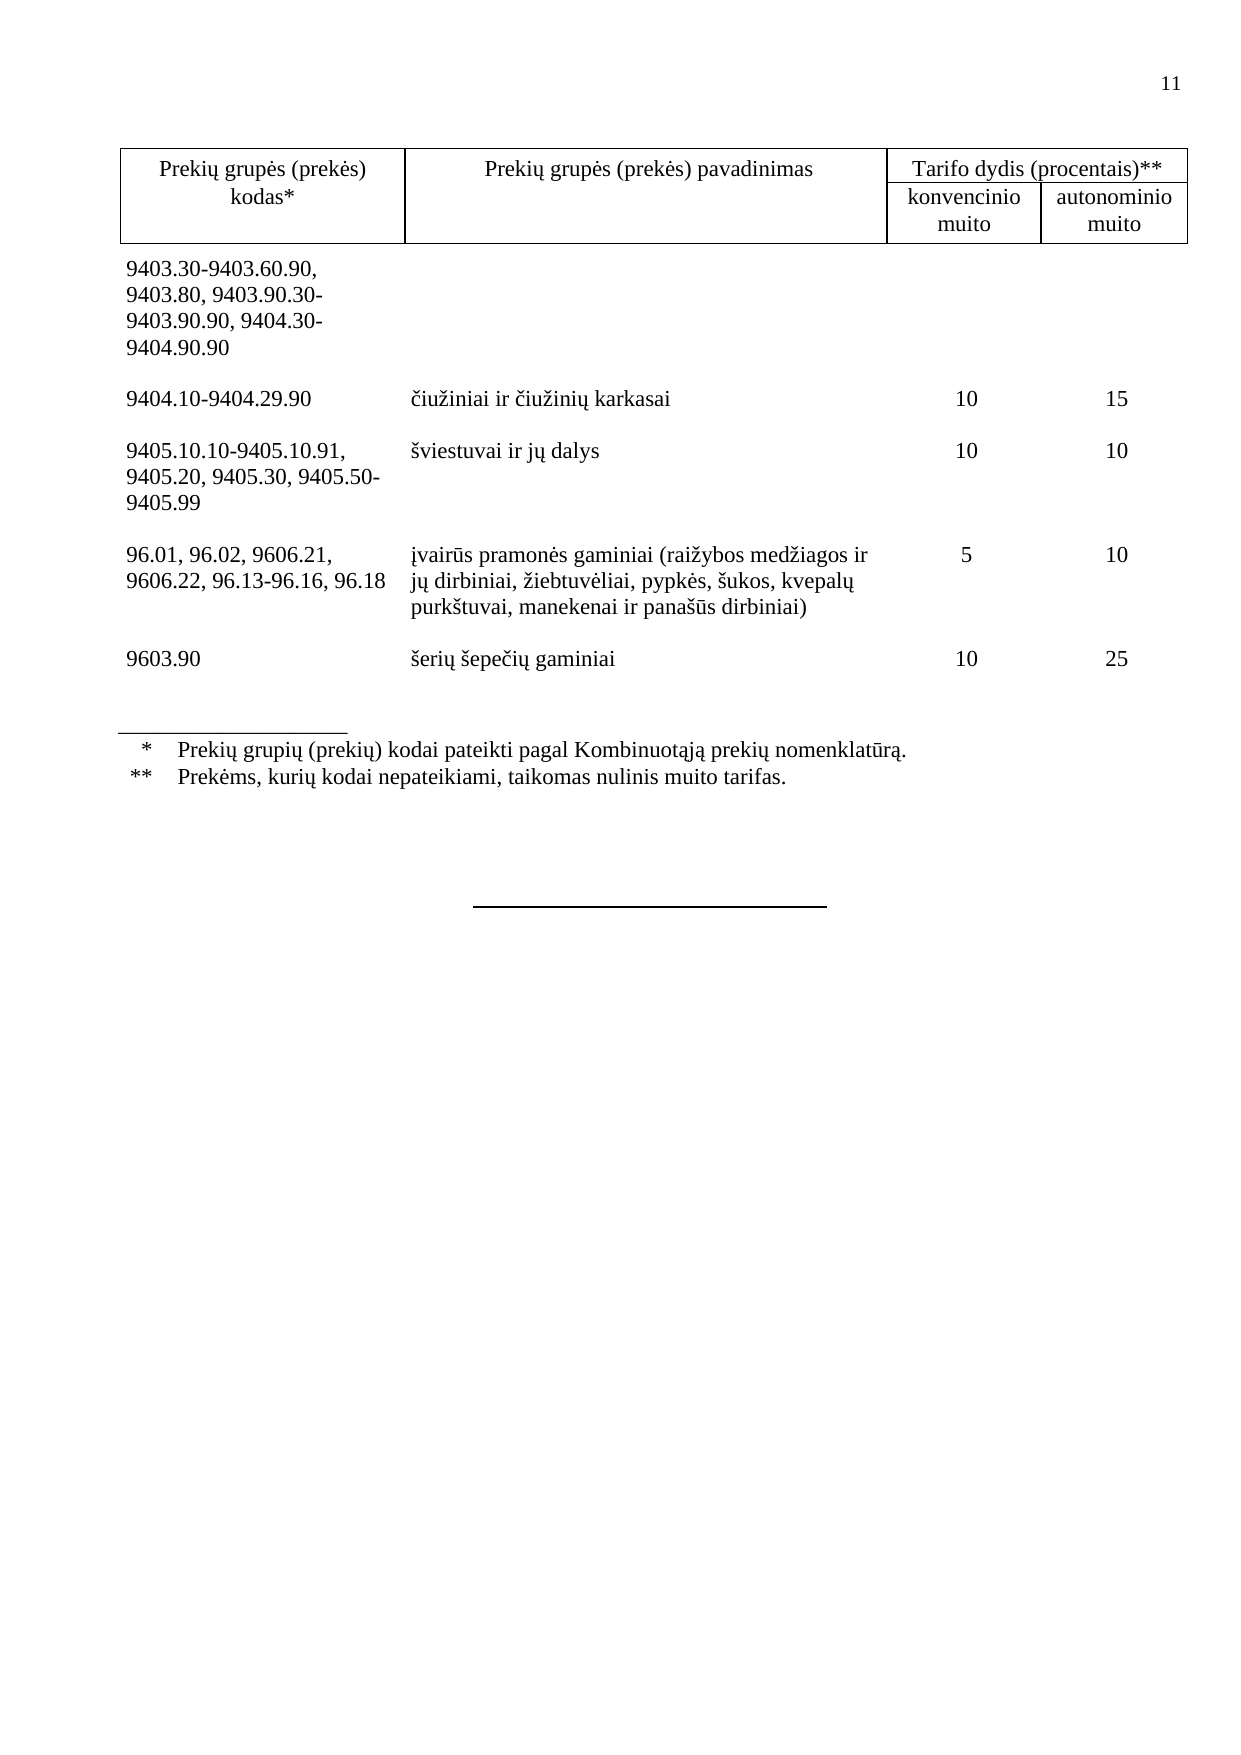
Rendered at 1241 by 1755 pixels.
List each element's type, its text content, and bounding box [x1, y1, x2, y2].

table_cell šviestuvai ir jų dalys [405, 424, 887, 528]
text ** Prekėms, kurių kodai nepateikiami, taikomas nulinis muito tarifas. [118, 763, 1181, 789]
table_cell [115, 528, 120, 632]
table_cell 5 [887, 528, 1046, 632]
text * Prekių grupių (prekių) kodai pateikti pagal Kombinuotąją prekių nomenklatūrą. [118, 736, 1181, 763]
table_cell [887, 244, 1046, 373]
table_cell [115, 424, 120, 528]
table_header Tarifo dydis (procentais)** [888, 149, 1187, 182]
table_cell [115, 182, 120, 242]
table_cell 9603.90 [120, 632, 405, 684]
table_cell [406, 182, 886, 242]
table_cell 9403.30-9403.60.90, 9403.80, 9403.90.30-9403.90.90, 9404.30-9404.90.90 [120, 244, 405, 373]
table_cell įvairūs pramonės gaminiai (raižybos medžiagos ir jų dirbiniai, žiebtuvėliai, pypkės, šukos, kvepalų purkštuvai, manekenai ir panašūs dirbiniai) [405, 528, 887, 632]
table_cell 9404.10-9404.29.90 [120, 373, 405, 424]
table_cell [115, 632, 120, 684]
table_header Prekių grupės (prekės) [121, 149, 404, 182]
table_cell 15 [1046, 373, 1187, 424]
table_cell 10 [1046, 424, 1187, 528]
table_cell autonominio muito [1042, 183, 1187, 242]
table_cell 10 [887, 632, 1046, 684]
text ____________________ [118, 710, 1181, 736]
table_cell 25 [1046, 632, 1187, 684]
table_header Prekių grupės (prekės) pavadinimas [406, 149, 886, 182]
table_cell kodas* [121, 182, 404, 242]
table_header [115, 148, 120, 182]
table_cell [115, 373, 120, 424]
table_cell [405, 244, 887, 373]
table_cell 10 [887, 424, 1046, 528]
table_cell [115, 243, 120, 373]
table_cell 9405.10.10-9405.10.91, 9405.20, 9405.30, 9405.50-9405.99 [120, 424, 405, 528]
table_cell 10 [1046, 528, 1187, 632]
table_cell šerių šepečių gaminiai [405, 632, 887, 684]
table_cell 96.01, 96.02, 9606.21, 9606.22, 96.13-96.16, 96.18 [120, 528, 405, 632]
table_cell 10 [887, 373, 1046, 424]
table_cell konvencinio muito [888, 183, 1040, 242]
table_cell čiužiniai ir čiužinių karkasai [405, 373, 887, 424]
table_cell [1046, 244, 1187, 373]
